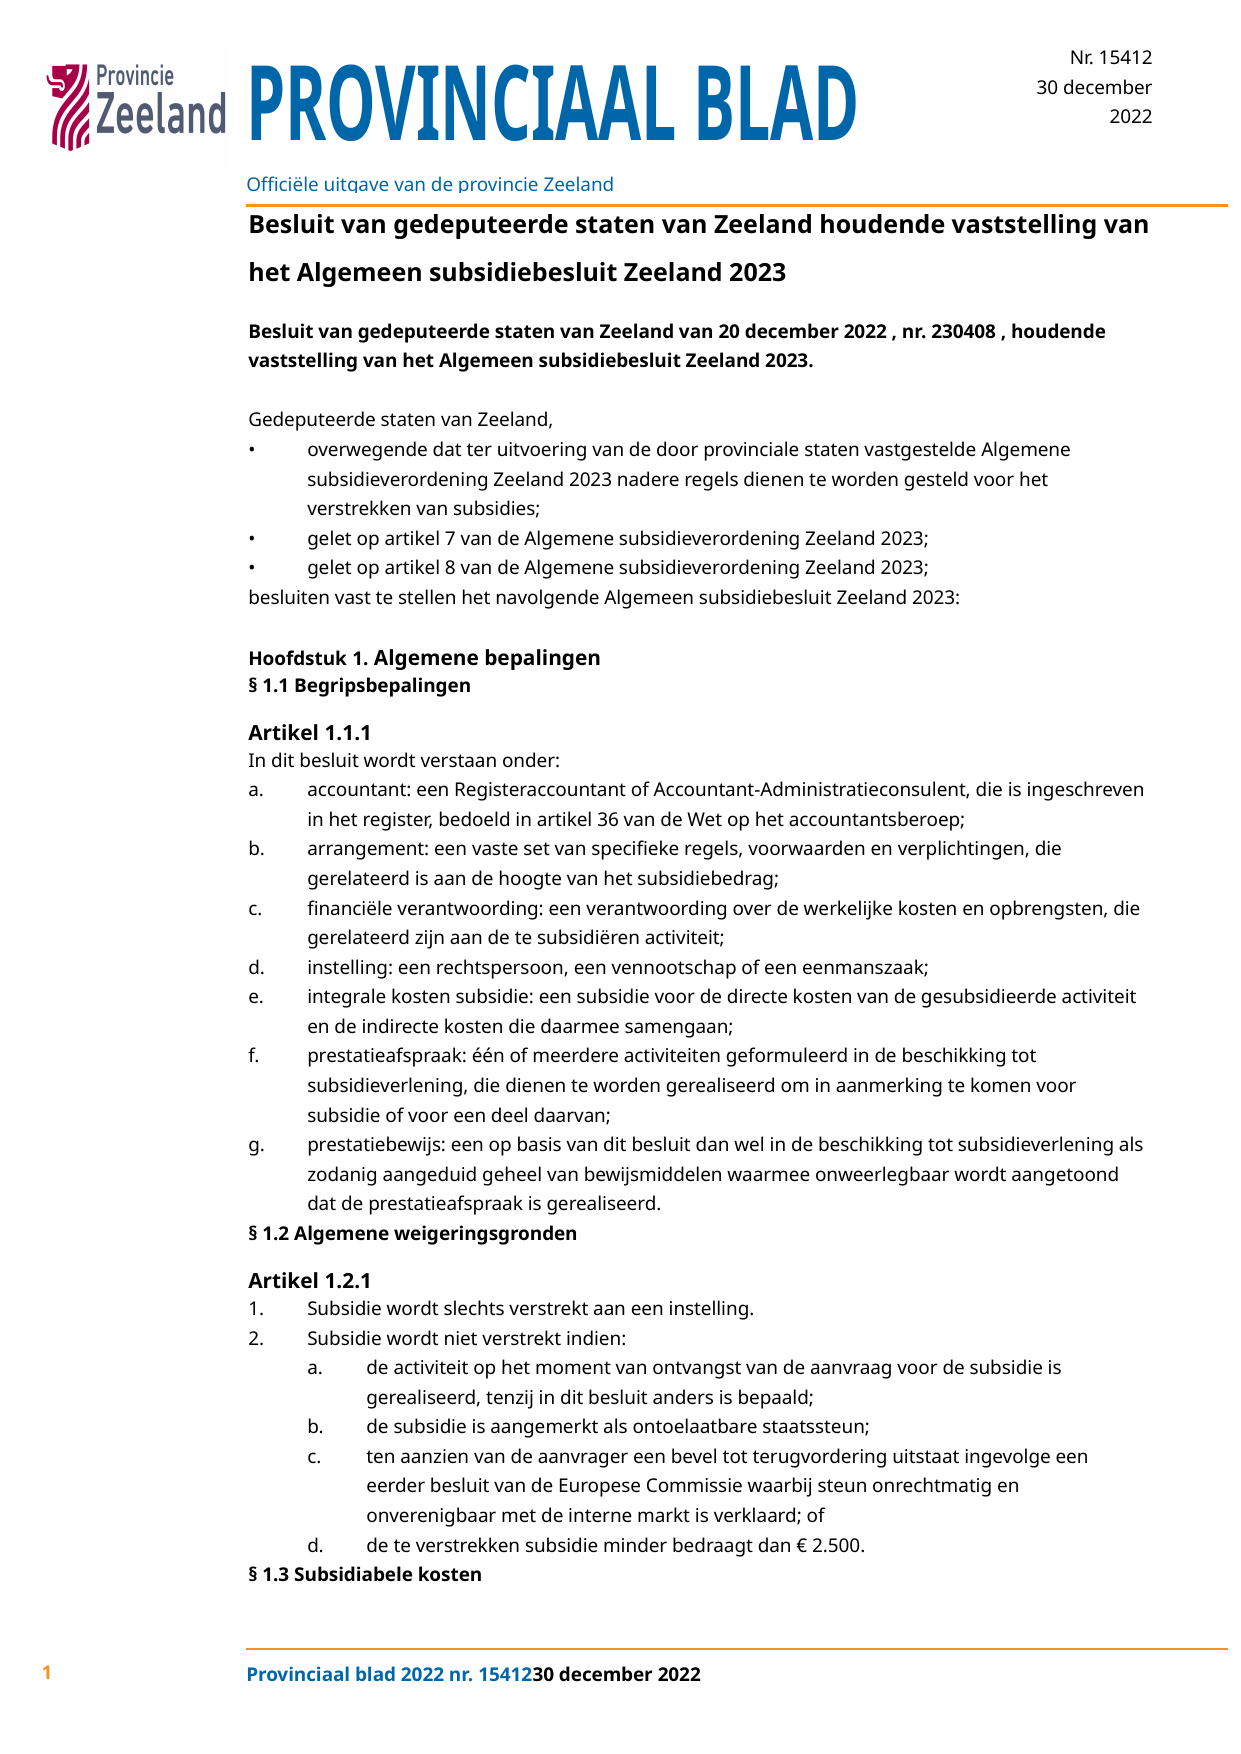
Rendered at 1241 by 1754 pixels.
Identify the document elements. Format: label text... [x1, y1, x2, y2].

list de te verstrekken subsidie minder bedraagt dan € 2.500. [307, 1532, 1152, 1557]
list gelet op artikel 8 van de Algemene subsidieverordening Zeeland 2023; [248, 554, 1152, 580]
picture [41, 47, 231, 172]
text Besluit van gedeputeerde staten van Zeeland houdende vaststelling van het Algemeen subsidiebesluit Zeeland 2023 [248, 207, 1152, 288]
text Artikel 1.2.1 [248, 1267, 1152, 1295]
text besluiten vast te stellen het navolgende Algemeen subsidiebesluit Zeeland 2023: [248, 584, 1152, 610]
list de subsidie is aangemerkt als ontoelaatbare staatssteun; [307, 1413, 1152, 1439]
list instelling: een rechtspersoon, een vennootschap of een eenmanszaak; [248, 954, 1152, 979]
list ten aanzien van de aanvrager een bevel tot terugvordering uitstaat ingevolge een eerder besluit van de Europese Commissie waarbij steun onrechtmatig en onverenigbaar met de interne markt is verklaard; of [307, 1443, 1152, 1528]
text In dit besluit wordt verstaan onder: [248, 747, 1152, 772]
list Subsidie wordt slechts verstrekt aan een instelling. [248, 1295, 1152, 1321]
text Hoofdstuk 1. Algemene bepalingen [248, 643, 1152, 672]
list Subsidie wordt niet verstrekt indien: [248, 1325, 1152, 1350]
text § 1.3 Subsidiabele kosten [248, 1561, 1152, 1587]
list integrale kosten subsidie: een subsidie voor de directe kosten van de gesubsidieerde activiteit en de indirecte kosten die daarmee samengaan; [248, 983, 1152, 1039]
text Gedeputeerde staten van Zeeland, [248, 407, 1152, 432]
text Artikel 1.1.1 [248, 718, 1152, 747]
list de activiteit op het moment van ontvangst van de aanvraag voor de subsidie is gerealiseerd, tenzij in dit besluit anders is bepaald; [307, 1354, 1152, 1409]
list accountant: een Registeraccountant of Accountant-Administratieconsulent, die is ingeschreven in het register, bedoeld in artikel 36 van de Wet op het accountantsberoep; [248, 776, 1152, 832]
list financiële verantwoording: een verantwoording over de werkelijke kosten en opbrengsten, die gerelateerd zijn aan de te subsidiëren activiteit; [248, 895, 1152, 950]
list overwegende dat ter uitvoering van de door provinciale staten vastgestelde Algemene subsidieverordening Zeeland 2023 nadere regels dienen te worden gesteld voor het verstrekken van subsidies; [248, 436, 1152, 521]
list prestatiebewijs: een op basis van dit besluit dan wel in de beschikking tot subsidieverlening als zodanig aangeduid geheel van bewijsmiddelen waarmee onweerlegbaar wordt aangetoond dat de prestatieafspraak is gerealiseerd. [248, 1131, 1152, 1216]
list gelet op artikel 7 van de Algemene subsidieverordening Zeeland 2023; [248, 525, 1152, 551]
text § 1.2 Algemene weigeringsgronden [248, 1220, 1152, 1246]
text § 1.1 Begripsbepalingen [248, 672, 1152, 697]
list arrangement: een vaste set van specifieke regels, voorwaarden en verplichtingen, die gerelateerd is aan de hoogte van het subsidiebedrag; [248, 836, 1152, 891]
text Besluit van gedeputeerde staten van Zeeland van 20 december 2022 , nr. 230408 , houdende vaststelling van het Algemeen subsidiebesluit Zeeland 2023. [248, 318, 1152, 373]
list prestatieafspraak: één of meerdere activiteiten geformuleerd in de beschikking tot subsidieverlening, die dienen te worden gerealiseerd om in aanmerking te komen voor subsidie of voor een deel daarvan; [248, 1043, 1152, 1127]
